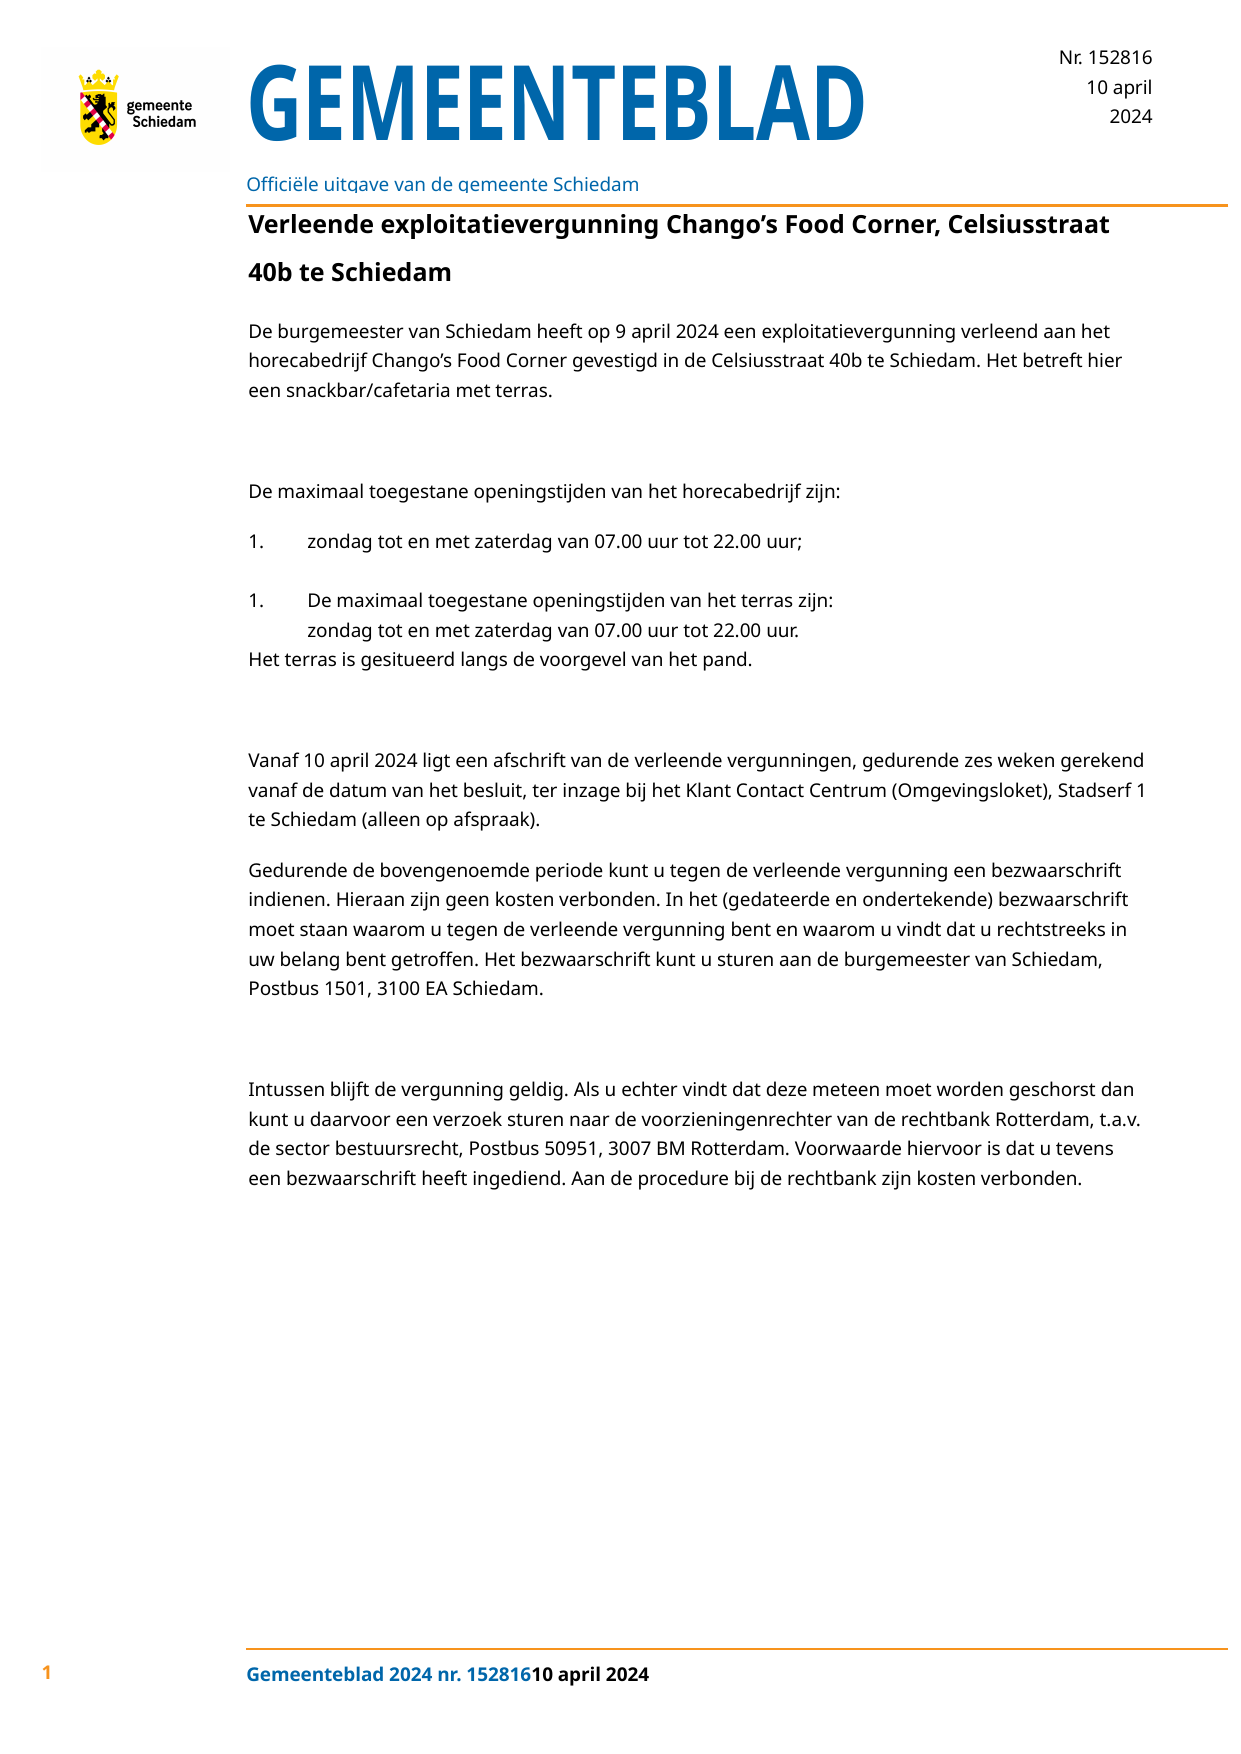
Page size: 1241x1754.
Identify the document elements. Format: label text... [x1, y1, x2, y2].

list De maximaal toegestane openingstijden van het terras zijn: [248, 587, 1152, 613]
picture [41, 47, 231, 172]
list zondag tot en met zaterdag van 07.00 uur tot 22.00 uur; [248, 528, 1152, 554]
text De maximaal toegestane openingstijden van het horecabedrijf zijn: [248, 478, 1152, 504]
list zondag tot en met zaterdag van 07.00 uur tot 22.00 uur. [248, 617, 1152, 643]
text De burgemeester van Schiedam heeft op 9 april 2024 een exploitatievergunning verleend aan het horecabedrijf Chango’s Food Corner gevestigd in de Celsiusstraat 40b te Schiedam. Het betreft hier een snackbar/cafetaria met terras. [248, 318, 1152, 403]
text Intussen blijft de vergunning geldig. Als u echter vindt dat deze meteen moet worden geschorst dan kunt u daarvoor een verzoek sturen naar de voorzieningenrechter van de rechtbank Rotterdam, t.a.v. de sector bestuursrecht, Postbus 50951, 3007 BM Rotterdam. Voorwaarde hiervoor is dat u tevens een bezwaarschrift heeft ingediend. Aan de procedure bij de rechtbank zijn kosten verbonden. [248, 1076, 1152, 1191]
text Verleende exploitatievergunning Chango’s Food Corner, Celsiusstraat 40b te Schiedam [248, 207, 1152, 288]
text Het terras is gesitueerd langs de voorgevel van het pand. [248, 647, 1152, 672]
text Vanaf 10 april 2024 ligt een afschrift van de verleende vergunningen, gedurende zes weken gerekend vanaf de datum van het besluit, ter inzage bij het Klant Contact Centrum (Omgevingsloket), Stadserf 1 te Schiedam (alleen op afspraak). [248, 747, 1152, 832]
text Gedurende de bovengenoemde periode kunt u tegen de verleende vergunning een bezwaarschrift indienen. Hieraan zijn geen kosten verbonden. In het (gedateerde en ondertekende) bezwaarschrift moet staan waarom u tegen de verleende vergunning bent en waarom u vindt dat u rechtstreeks in uw belang bent getroffen. Het bezwaarschrift kunt u sturen aan de burgemeester van Schiedam, Postbus 1501, 3100 EA Schiedam. [248, 857, 1152, 1001]
